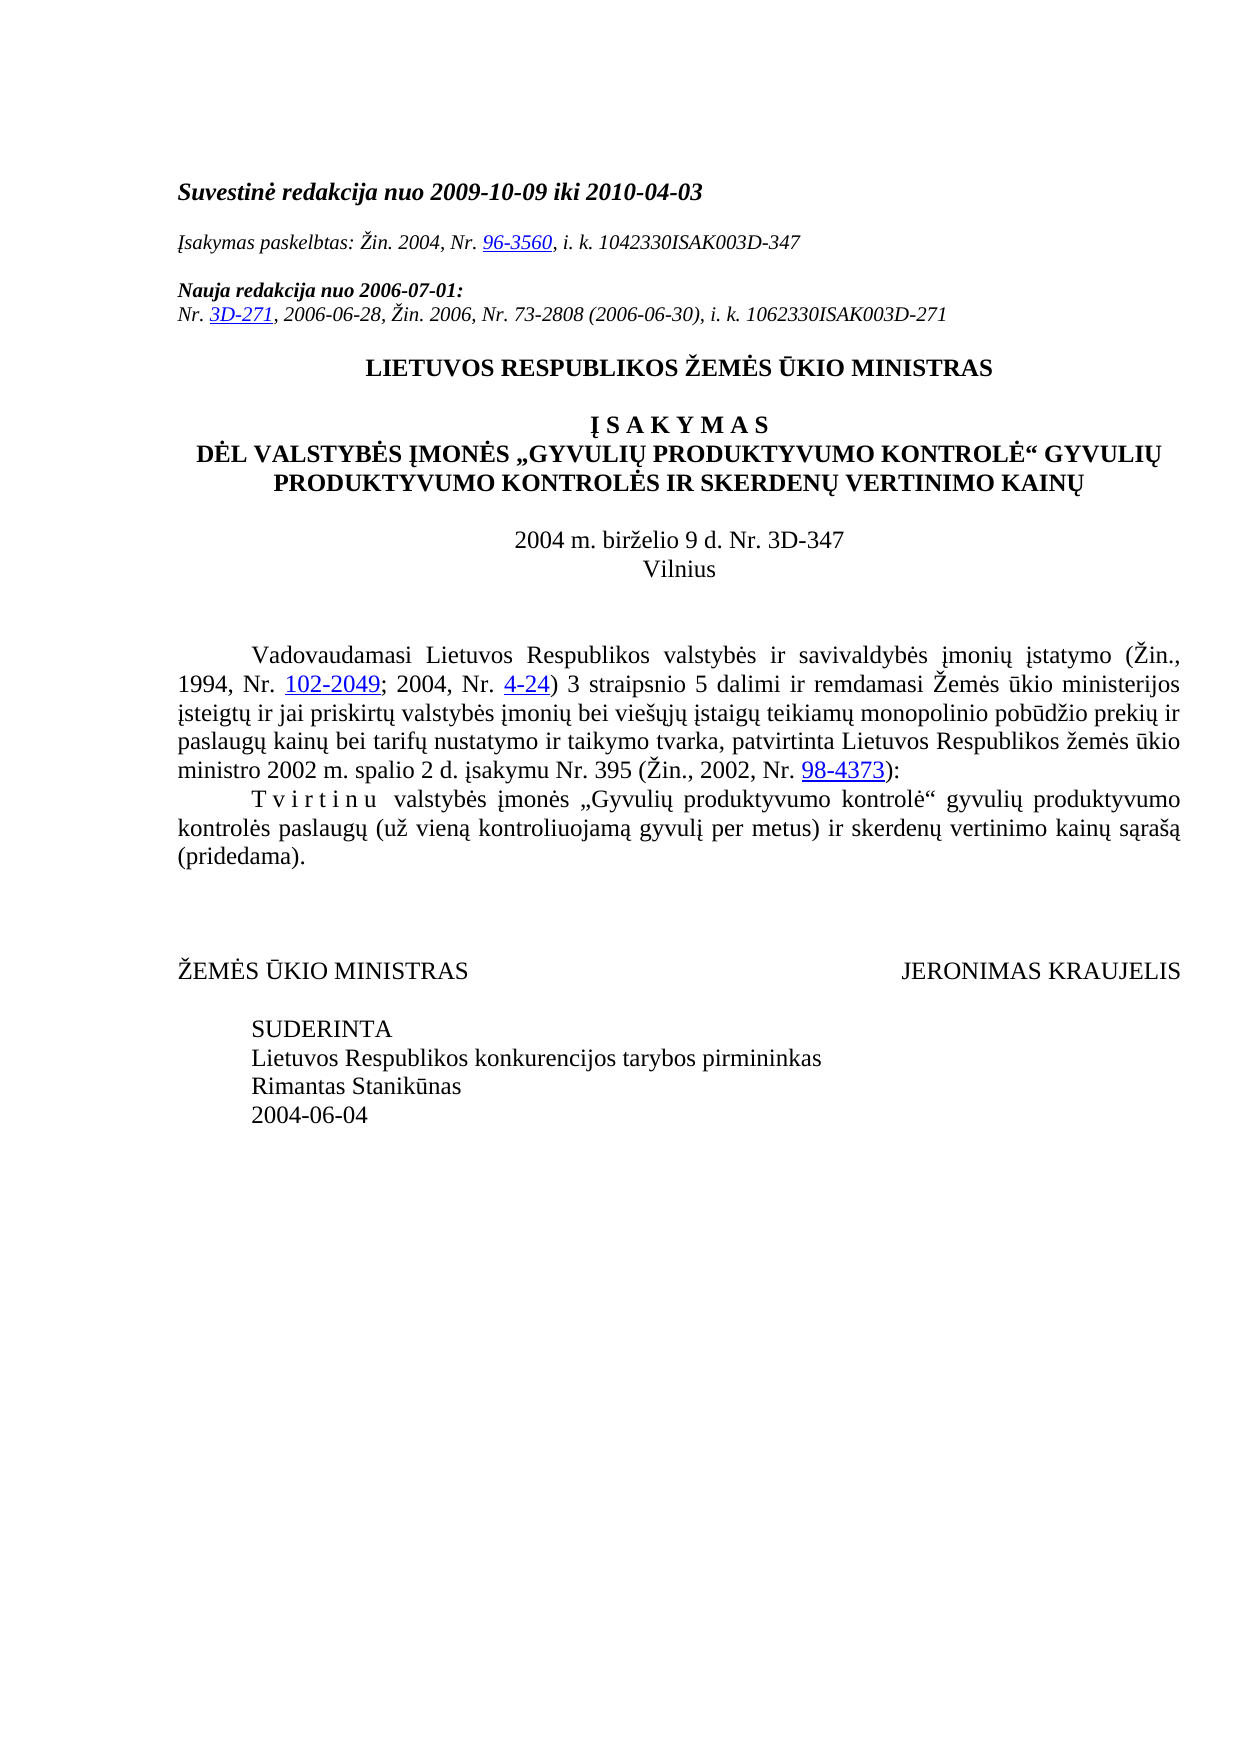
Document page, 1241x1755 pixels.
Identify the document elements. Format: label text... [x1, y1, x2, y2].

text 2004 m. birželio 9 d. Nr. 3D-347 [177, 525, 1181, 554]
text Nr. 3D-271, 2006-06-28, Žin. 2006, Nr. 73-2808 (2006-06-30), i. k. 1062330ISAK003D-271 [177, 302, 1181, 326]
text SUDERINTA [177, 1014, 1181, 1043]
text ŽEMĖS ŪKIO MINISTRAS JERONIMAS KRAUJELIS [177, 956, 1181, 985]
text Lietuvos Respublikos konkurencijos tarybos pirmininkas [177, 1043, 1181, 1071]
text 2004-06-04 [177, 1100, 1181, 1129]
text Tvirtinu valstybės įmonės „Gyvulių produktyvumo kontrolė“ gyvulių produktyvumo kontrolės paslaugų (už vieną kontroliuojamą gyvulį per metus) ir skerdenų vertinimo kainų sąrašą (pridedama). [177, 784, 1181, 870]
text Vadovaudamasi Lietuvos Respublikos valstybės ir savivaldybės įmonių įstatymo (Žin., 1994, Nr. 102-2049; 2004, Nr. 4-24) 3 straipsnio 5 dalimi ir remdamasi Žemės ūkio ministerijos įsteigtų ir jai priskirtų valstybės įmonių bei viešųjų įstaigų teikiamų monopolinio pobūdžio prekių ir paslaugų kainų bei tarifų nustatymo ir taikymo tvarka, patvirtinta Lietuvos Respublikos žemės ūkio ministro 2002 m. spalio 2 d. įsakymu Nr. 395 (Žin., 2002, Nr. 98-4373): [177, 640, 1181, 784]
text Suvestinė redakcija nuo 2009-10-09 iki 2010-04-03 [177, 177, 1181, 206]
text Nauja redakcija nuo 2006-07-01: [177, 278, 1181, 302]
text LIETUVOS RESPUBLIKOS ŽEMĖS ŪKIO MINISTRAS [177, 353, 1181, 381]
text Įsakymas paskelbtas: Žin. 2004, Nr. 96-3560, i. k. 1042330ISAK003D-347 [177, 230, 1181, 254]
text Į S A K Y M A S [177, 410, 1181, 439]
text Vilnius [177, 554, 1181, 583]
text Rimantas Stanikūnas [177, 1071, 1181, 1100]
text DĖL VALSTYBĖS ĮMONĖS „GYVULIŲ PRODUKTYVUMO KONTROLĖ“ GYVULIŲ PRODUKTYVUMO KONTROLĖS IR SKERDENŲ VERTINIMO KAINŲ [177, 439, 1181, 496]
